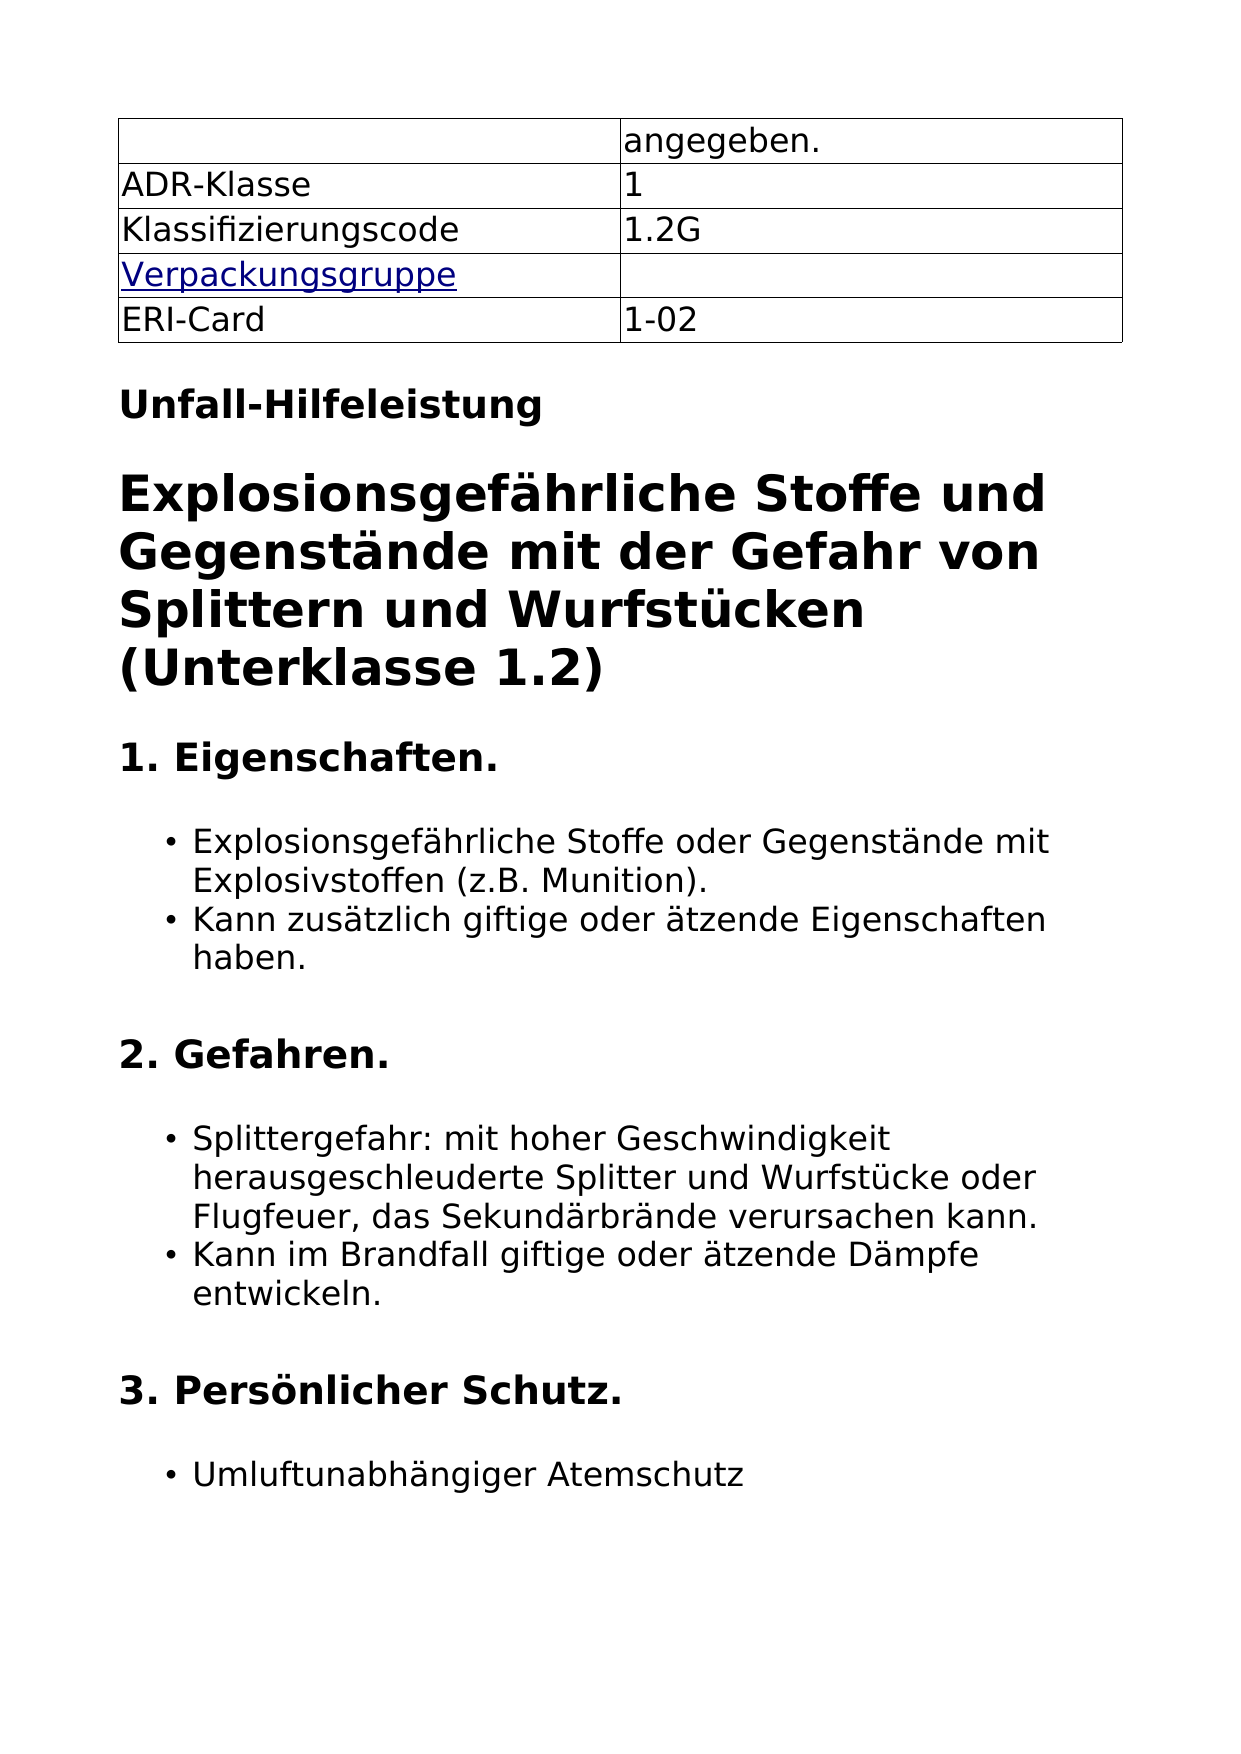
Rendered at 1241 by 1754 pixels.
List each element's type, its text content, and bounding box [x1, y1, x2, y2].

table_cell angegeben. [621, 119, 1122, 163]
table_cell Klassifizierungscode [119, 209, 620, 252]
subtitle Explosionsgefährliche Stoffe und Gegenstände mit der Gefahr von Splittern und Wurfstücken (Unterklasse 1.2) [118, 465, 1122, 698]
table_cell 1 [621, 164, 1122, 208]
list Kann im Brandfall giftige oder ätzende Dämpfe entwickeln. [177, 1236, 1122, 1314]
list Kann zusätzlich giftige oder ätzende Eigenschaften haben. [177, 900, 1122, 978]
table_cell [119, 119, 620, 163]
table_cell ADR-Klasse [119, 164, 620, 208]
table_cell ERI-Card [119, 298, 620, 342]
table_cell 1-02 [621, 298, 1122, 342]
table_cell [621, 254, 1122, 297]
list Splittergefahr: mit hoher Geschwindigkeit herausgeschleuderte Splitter und Wurfstücke oder Flugfeuer, das Sekundärbrände verursachen kann. [177, 1119, 1122, 1236]
subtitle Unfall-Hilfeleistung [118, 382, 1122, 427]
subtitle 1. Eigenschaften. [118, 735, 1122, 780]
subtitle 3. Persönlicher Schutz. [118, 1368, 1122, 1413]
list Umluftunabhängiger Atemschutz [177, 1455, 1122, 1494]
table_cell 1.2G [621, 209, 1122, 252]
list Explosionsgefährliche Stoffe oder Gegenstände mit Explosivstoffen (z.B. Munition). [177, 822, 1122, 900]
table_cell Verpackungsgruppe [119, 254, 620, 297]
subtitle 2. Gefahren. [118, 1032, 1122, 1077]
